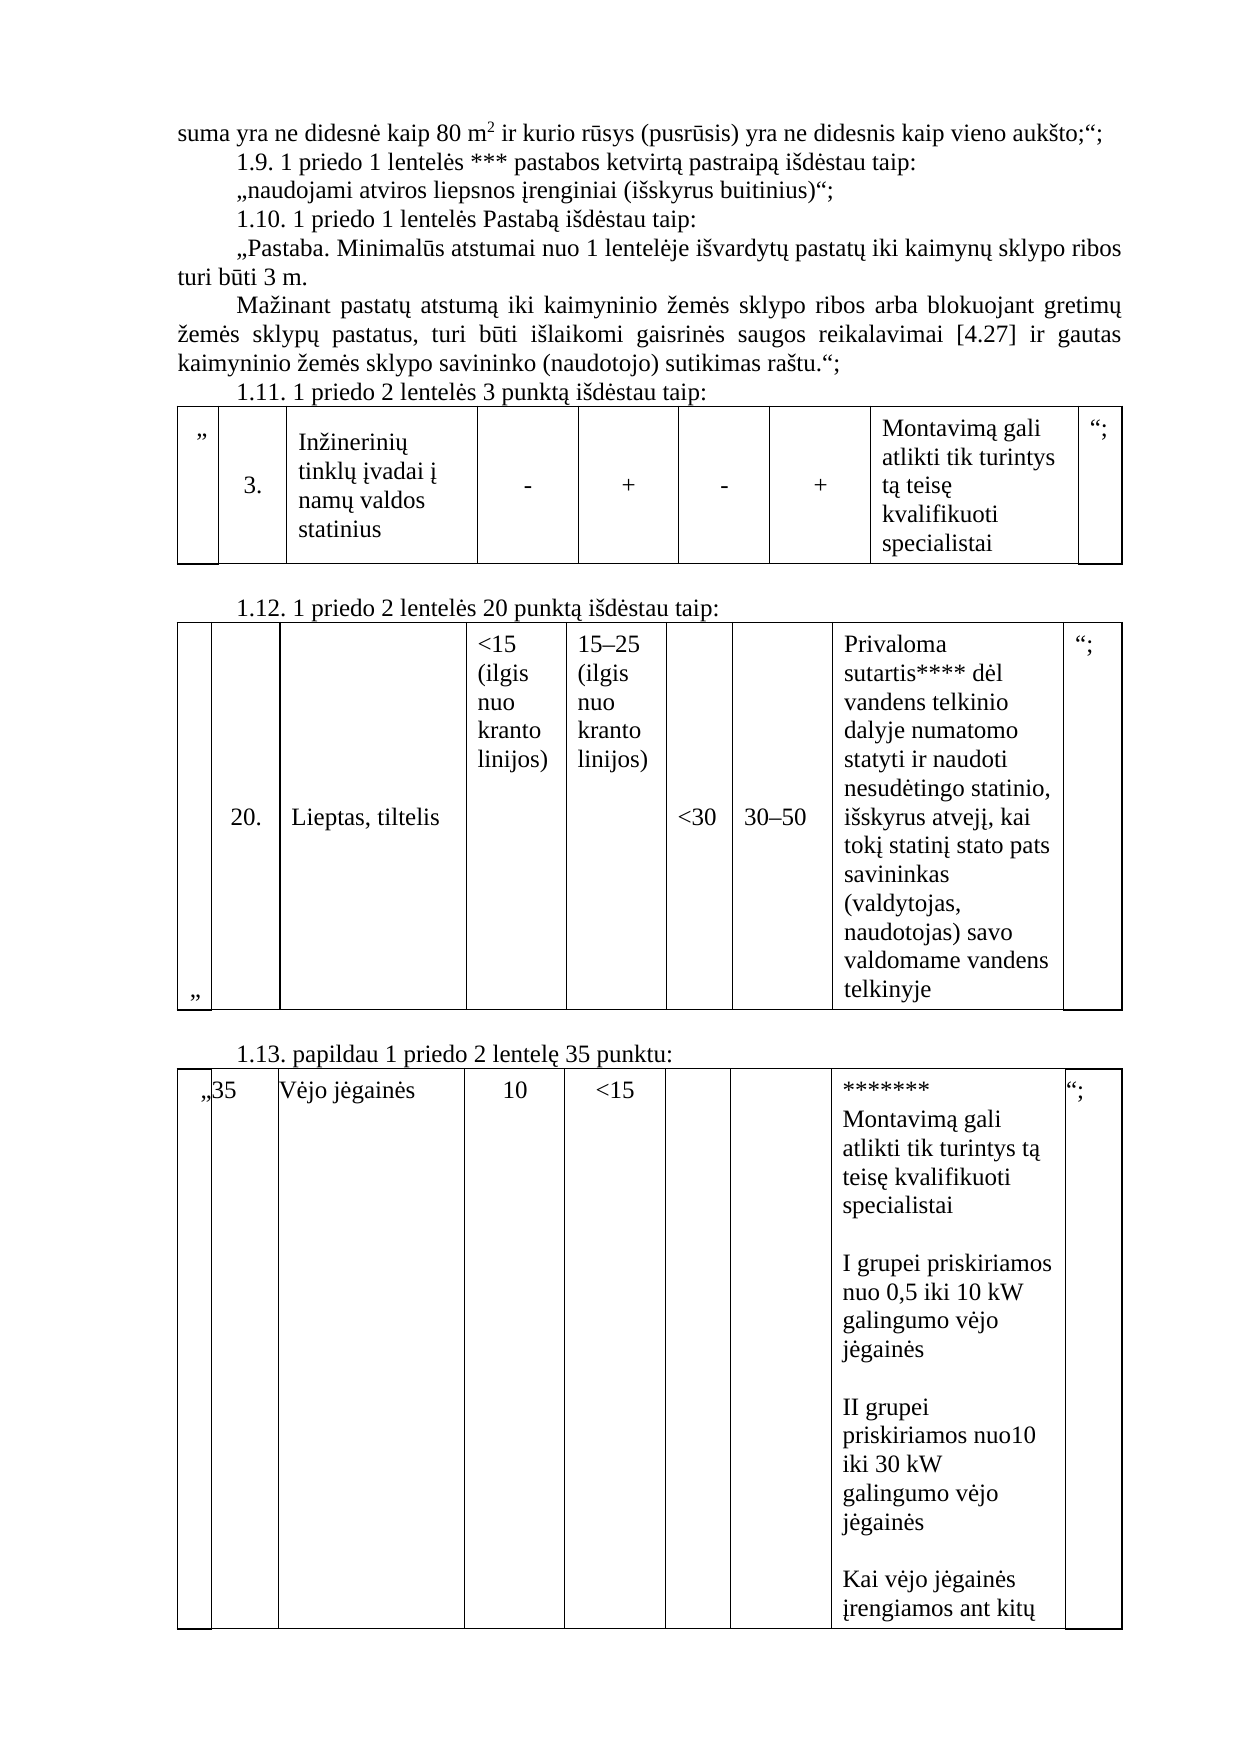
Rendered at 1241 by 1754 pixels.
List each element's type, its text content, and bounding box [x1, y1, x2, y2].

text „Pastaba. Minimalūs atstumai nuo 1 lentelėje išvardytų pastatų iki kaimynų sklypo ribos turi būti 3 m. [177, 233, 1122, 291]
table_header “; [1064, 623, 1121, 1009]
text 1.11. 1 priedo 2 lentelės 3 punktą išdėstau taip: [177, 377, 1122, 406]
text Mažinant pastatų atstumą iki kaimyninio žemės sklypo ribos arba blokuojant gretimų žemės sklypų pastatus, turi būti išlaikomi gaisrinės saugos reikalavimai [4.27] ir gautas kaimyninio žemės sklypo savininko (naudotojo) sutikimas raštu.“; [177, 291, 1122, 377]
text 1.13. papildau 1 priedo 2 lentelę 35 punktu: [177, 1039, 1122, 1068]
table_header 10 [465, 1069, 564, 1628]
text 1.9. 1 priedo 1 lentelės *** pastabos ketvirtą pastraipą išdėstau taip: [177, 147, 1122, 176]
table_header [731, 1069, 831, 1628]
table_header Montavimą gali atlikti tik turintys tą teisę kvalifikuoti specialistai [871, 407, 1078, 563]
table_header 35 [212, 1069, 278, 1628]
table_header „ [178, 1070, 211, 1628]
table_header 3. [219, 407, 286, 563]
table_header <15 (ilgis nuo kranto linijos) [467, 623, 566, 1009]
table_header [666, 1069, 730, 1628]
table_header 20. [212, 623, 279, 1009]
table_header Lieptas, tiltelis [281, 623, 466, 1009]
text 1.12. 1 priedo 2 lentelės 20 punktą išdėstau taip: [177, 593, 1122, 622]
table_header - [679, 407, 769, 563]
table_header + [579, 407, 678, 563]
table_header - [478, 407, 578, 563]
table_header “; [1079, 407, 1121, 563]
text suma yra ne didesnė kaip 80 m2 ir kurio rūsys (pusrūsis) yra ne didesnis kaip vieno aukšto;“; [177, 118, 1122, 147]
table_header <30 [667, 623, 732, 1009]
table_header „ [178, 407, 218, 563]
text 1.10. 1 priedo 1 lentelės Pastabą išdėstau taip: [177, 204, 1122, 233]
table_header Privaloma sutartis**** dėl vandens telkinio dalyje numatomo statyti ir naudoti nesudėtingo statinio, išskyrus atvejį, kai tokį statinį stato pats savininkas (valdytojas, naudotojas) savo valdomame vandens telkinyje [833, 623, 1063, 1009]
table_header 15–25 (ilgis nuo kranto linijos) [567, 623, 666, 1009]
table_header „ [178, 623, 211, 1009]
text „naudojami atviros liepsnos įrenginiai (išskyrus buitinius)“; [177, 176, 1122, 204]
table_header + [770, 407, 870, 563]
table_header <15 [565, 1069, 665, 1628]
table_header ******* Montavimą gali atlikti tik turintys tą teisę kvalifikuoti specialistai I grupei priskiriamos nuo 0,5 iki 10 kW galingumo vėjo jėgainės II grupei priskiriamos nuo10 iki 30 kW galingumo vėjo jėgainės Kai vėjo jėgainės įrengiamos ant kitų [832, 1069, 1065, 1628]
table_header “; [1066, 1070, 1121, 1628]
table_header 30–50 [733, 623, 832, 1009]
table_header Vėjo jėgainės [279, 1069, 464, 1628]
table_header Inžinerinių tinklų įvadai į namų valdos statinius [287, 407, 477, 563]
